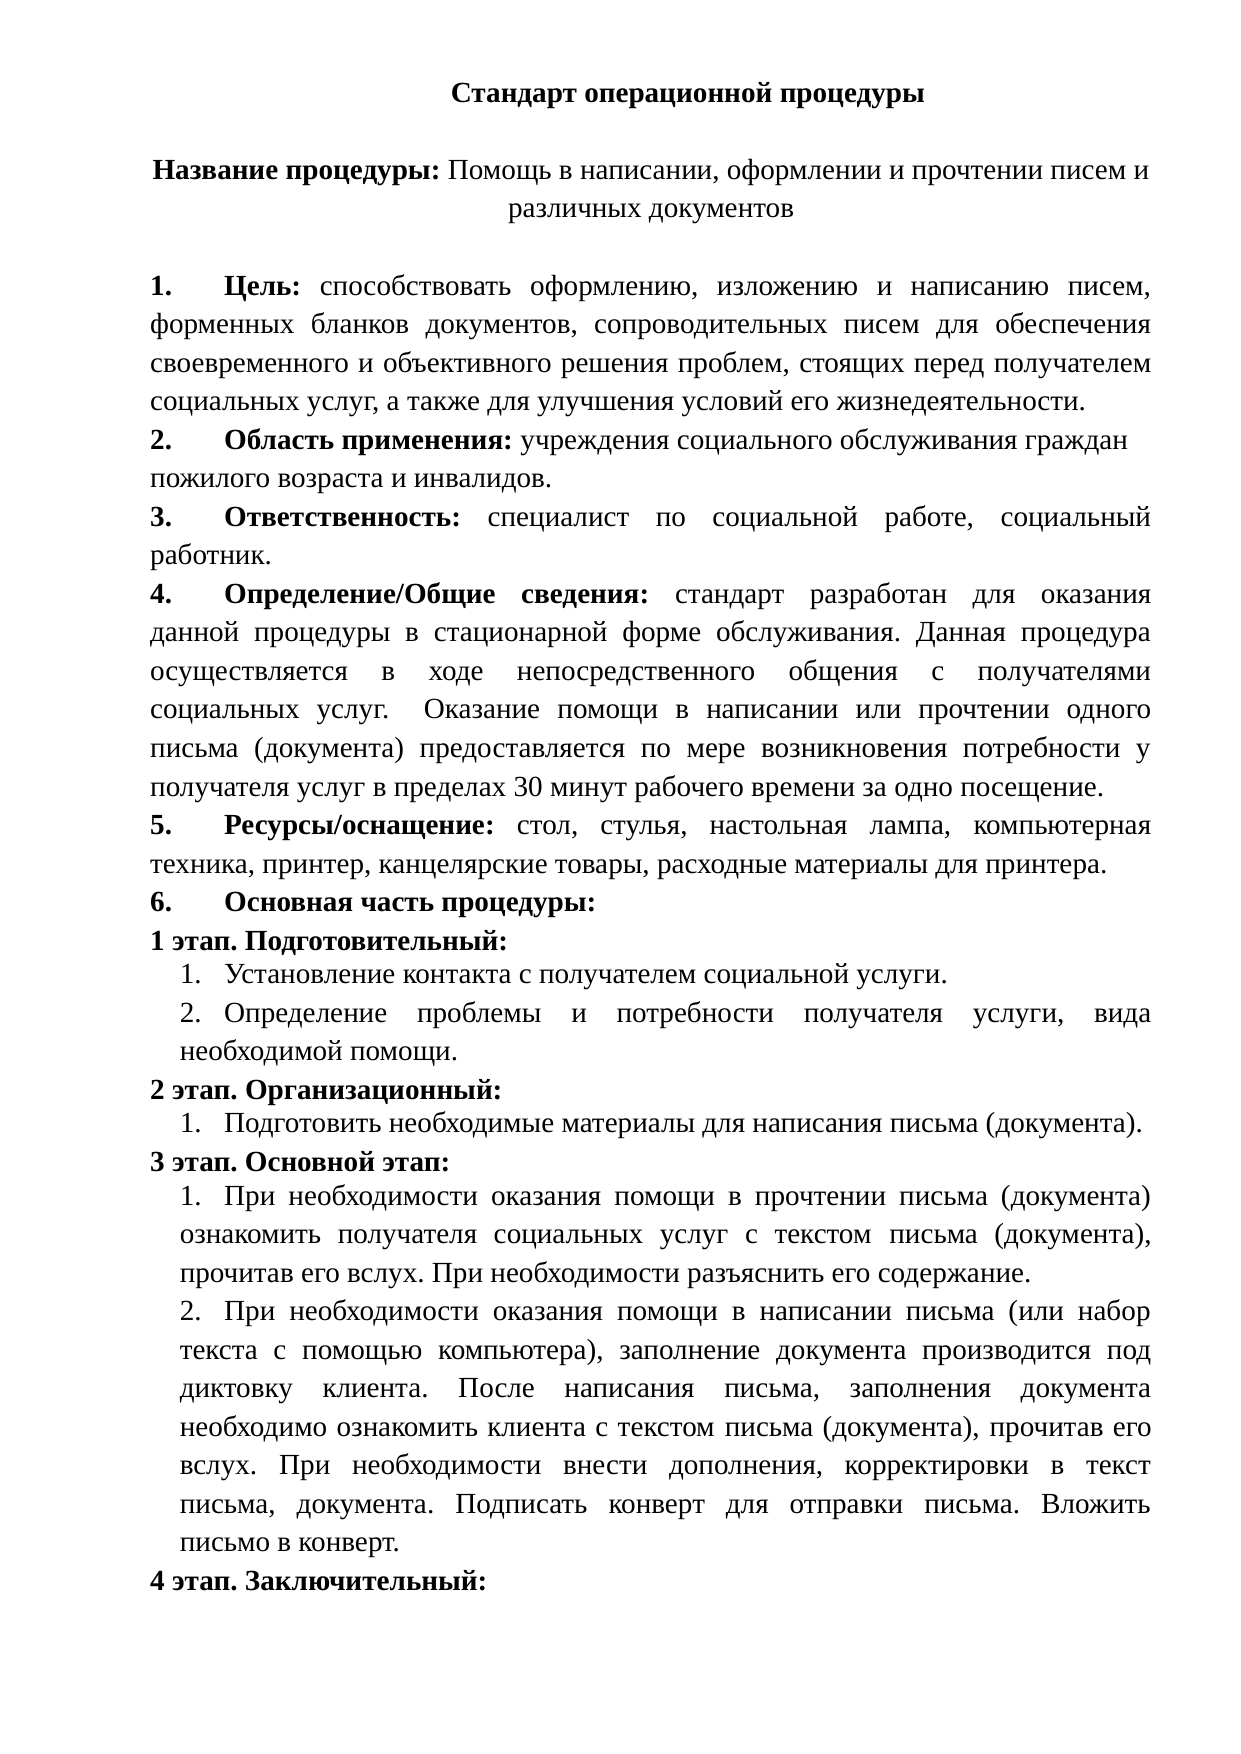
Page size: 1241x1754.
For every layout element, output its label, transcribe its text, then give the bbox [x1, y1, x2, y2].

list При необходимости оказания помощи в прочтении письма (документа) ознакомить получателя социальных услуг с текстом письма (документа), прочитав его вслух. При необходимости разъяснить его содержание. [179, 1178, 1152, 1288]
list Основная часть процедуры: [150, 884, 1152, 918]
list Ресурсы/оснащение: стол, стулья, настольная лампа, компьютерная техника, принтер, канцелярские товары, расходные материалы для принтера. [150, 807, 1152, 879]
text 1 этап. Подготовительный: [150, 923, 1152, 956]
list Цель: способствовать оформлению, изложению и написанию писем, форменных бланков документов, сопроводительных писем для обеспечения своевременного и объективного решения проблем, стоящих перед получателем социальных услуг, а также для улучшения условий его жизнедеятельности. [150, 268, 1152, 417]
text 4 этап. Заключительный: [150, 1563, 1152, 1597]
list Ответственность: специалист по социальной работе, социальный работник. [150, 499, 1152, 571]
list При необходимости оказания помощи в написании письма (или набор текста с помощью компьютера), заполнение документа производится под диктовку клиента. После написания письма, заполнения документа необходимо ознакомить клиента с текстом письма (документа), прочитав его вслух. При необходимости внести дополнения, корректировки в текст письма, документа. Подписать конверт для отправки письма. Вложить письмо в конверт. [179, 1293, 1152, 1558]
text Стандарт операционной процедуры [150, 75, 1152, 108]
list Определение проблемы и потребности получателя услуги, вида необходимой помощи. [179, 995, 1152, 1067]
text 2 этап. Организационный: [150, 1072, 1152, 1106]
list Область применения: учреждения социального обслуживания граждан пожилого возраста и инвалидов. [150, 422, 1152, 494]
text Название процедуры: Помощь в написании, оформлении и прочтении писем и различных документов [150, 152, 1152, 224]
list Подготовить необходимые материалы для написания письма (документа). [179, 1106, 1152, 1139]
text 3 этап. Основной этап: [150, 1144, 1152, 1178]
list Определение/Общие сведения: стандарт разработан для оказания данной процедуры в стационарной форме обслуживания. Данная процедура осуществляется в ходе непосредственного общения с получателями социальных услуг. Оказание помощи в написании или прочтении одного письма (документа) предоставляется по мере возникновения потребности у получателя услуг в пределах 30 минут рабочего времени за одно посещение. [150, 576, 1152, 802]
list Установление контакта с получателем социальной услуги. [179, 956, 1152, 990]
